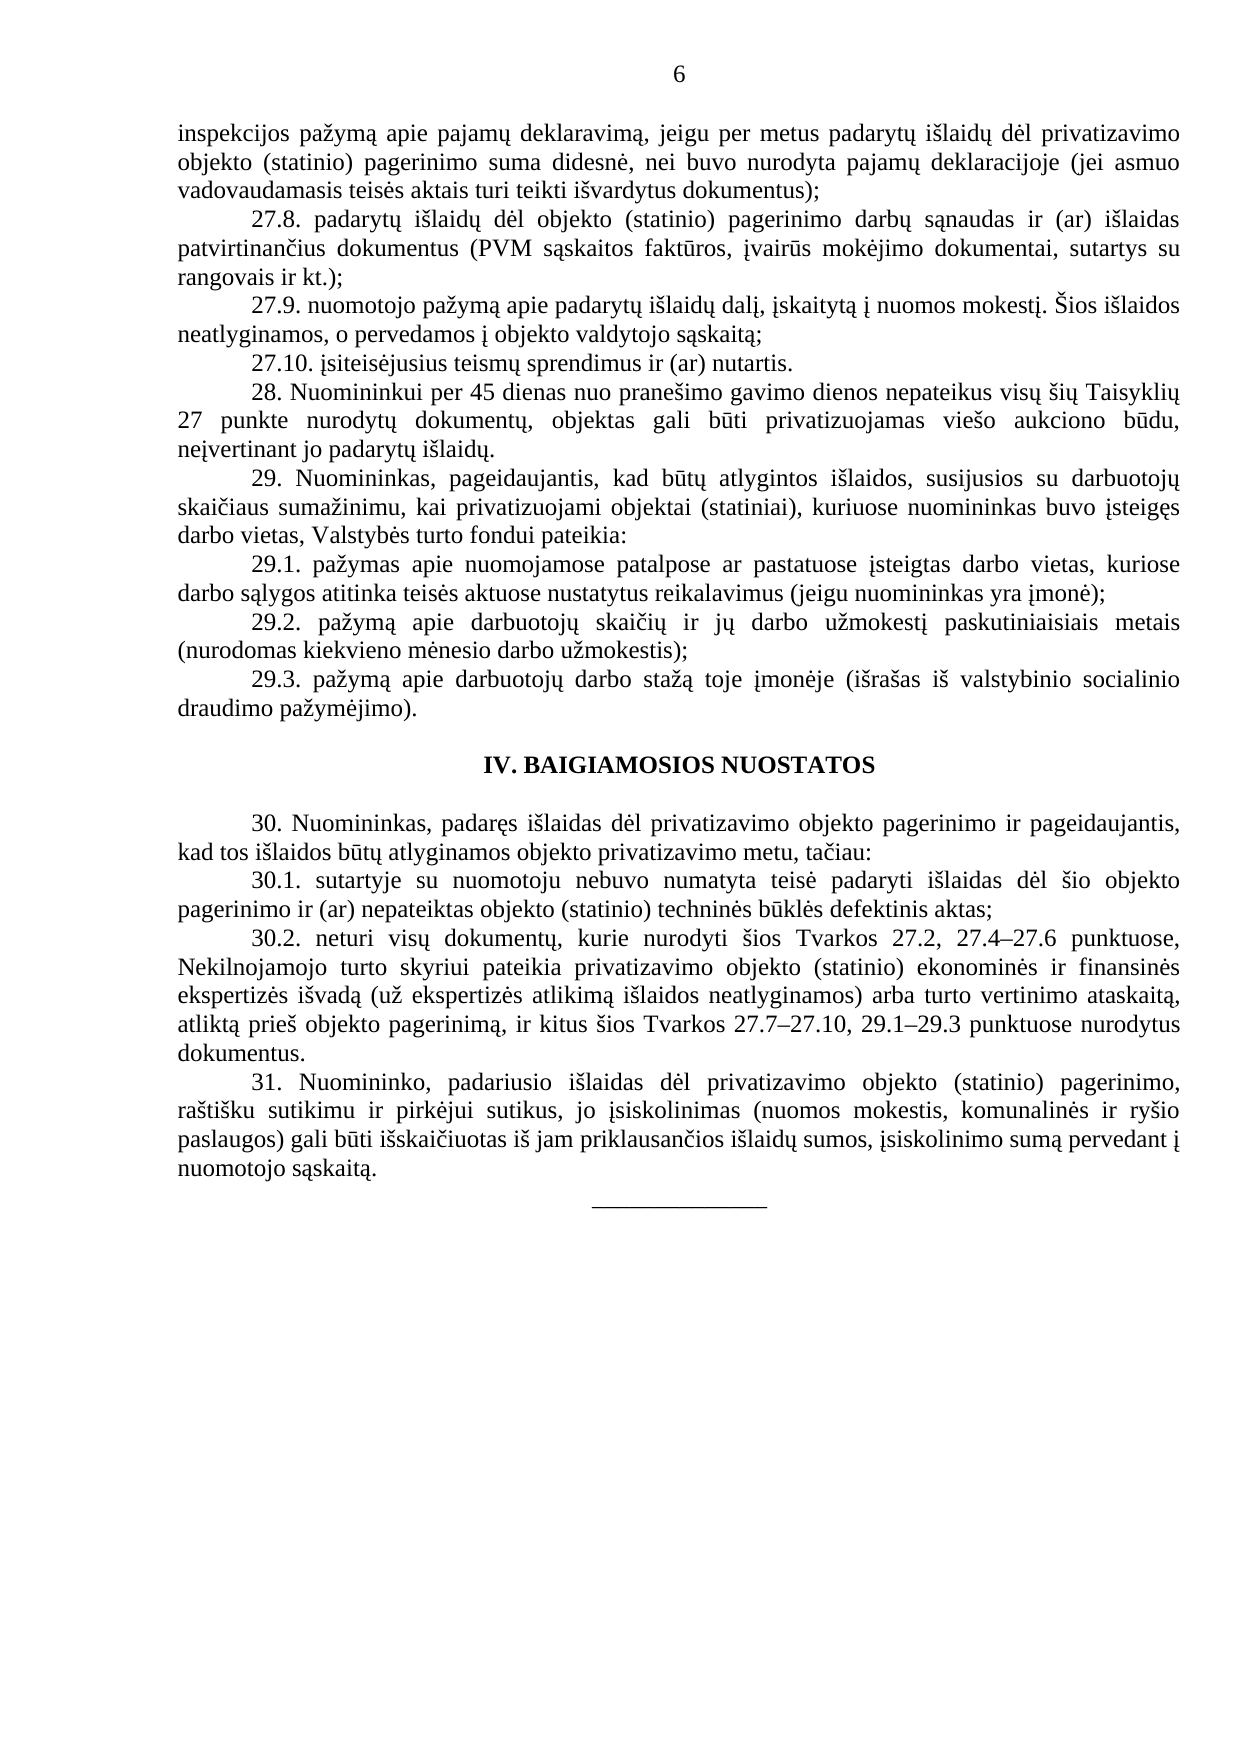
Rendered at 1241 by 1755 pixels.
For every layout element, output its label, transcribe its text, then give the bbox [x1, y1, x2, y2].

text 31. Nuomininko, padariusio išlaidas dėl privatizavimo objekto (statinio) pagerinimo, raštišku sutikimu ir pirkėjui sutikus, jo įsiskolinimas (nuomos mokestis, komunalinės ir ryšio paslaugos) gali būti išskaičiuotas iš jam priklausančios išlaidų sumos, įsiskolinimo sumą pervedant į nuomotojo sąskaitą. [177, 1067, 1181, 1182]
text 29. Nuomininkas, pageidaujantis, kad būtų atlygintos išlaidos, susijusios su darbuotojų skaičiaus sumažinimu, kai privatizuojami objektai (statiniai), kuriuose nuomininkas buvo įsteigęs darbo vietas, Valstybės turto fondui pateikia: [177, 463, 1181, 549]
text ______________ [177, 1182, 1181, 1211]
text 29.2. pažymą apie darbuotojų skaičių ir jų darbo užmokestį paskutiniaisiais metais (nurodomas kiekvieno mėnesio darbo užmokestis); [177, 607, 1181, 664]
text IV. BAIGIAMOSIOS NUOSTATOS [177, 751, 1181, 779]
text 27.8. padarytų išlaidų dėl objekto (statinio) pagerinimo darbų sąnaudas ir (ar) išlaidas patvirtinančius dokumentus (PVM sąskaitos faktūros, įvairūs mokėjimo dokumentai, sutartys su rangovais ir kt.); [177, 204, 1181, 291]
text 27.10. įsiteisėjusius teismų sprendimus ir (ar) nutartis. [177, 348, 1181, 377]
text inspekcijos pažymą apie pajamų deklaravimą, jeigu per metus padarytų išlaidų dėl privatizavimo objekto (statinio) pagerinimo suma didesnė, nei buvo nurodyta pajamų deklaracijoje (jei asmuo vadovaudamasis teisės aktais turi teikti išvardytus dokumentus); [177, 118, 1181, 204]
text 29.1. pažymas apie nuomojamose patalpose ar pastatuose įsteigtas darbo vietas, kuriose darbo sąlygos atitinka teisės aktuose nustatytus reikalavimus (jeigu nuomininkas yra įmonė); [177, 549, 1181, 607]
text 30. Nuomininkas, padaręs išlaidas dėl privatizavimo objekto pagerinimo ir pageidaujantis, kad tos išlaidos būtų atlyginamos objekto privatizavimo metu, tačiau: [177, 808, 1181, 866]
text 29.3. pažymą apie darbuotojų darbo stažą toje įmonėje (išrašas iš valstybinio socialinio draudimo pažymėjimo). [177, 664, 1181, 722]
text 30.2. neturi visų dokumentų, kurie nurodyti šios Tvarkos 27.2, 27.4–27.6 punktuose, Nekilnojamojo turto skyriui pateikia privatizavimo objekto (statinio) ekonominės ir finansinės ekspertizės išvadą (už ekspertizės atlikimą išlaidos neatlyginamos) arba turto vertinimo ataskaitą, atliktą prieš objekto pagerinimą, ir kitus šios Tvarkos 27.7–27.10, 29.1–29.3 punktuose nurodytus dokumentus. [177, 923, 1181, 1067]
text 30.1. sutartyje su nuomotoju nebuvo numatyta teisė padaryti išlaidas dėl šio objekto pagerinimo ir (ar) nepateiktas objekto (statinio) techninės būklės defektinis aktas; [177, 866, 1181, 923]
text 27.9. nuomotojo pažymą apie padarytų išlaidų dalį, įskaitytą į nuomos mokestį. Šios išlaidos neatlyginamos, o pervedamos į objekto valdytojo sąskaitą; [177, 291, 1181, 348]
text 28. Nuomininkui per 45 dienas nuo pranešimo gavimo dienos nepateikus visų šių Taisyklių 27 punkte nurodytų dokumentų, objektas gali būti privatizuojamas viešo aukciono būdu, neįvertinant jo padarytų išlaidų. [177, 377, 1181, 463]
